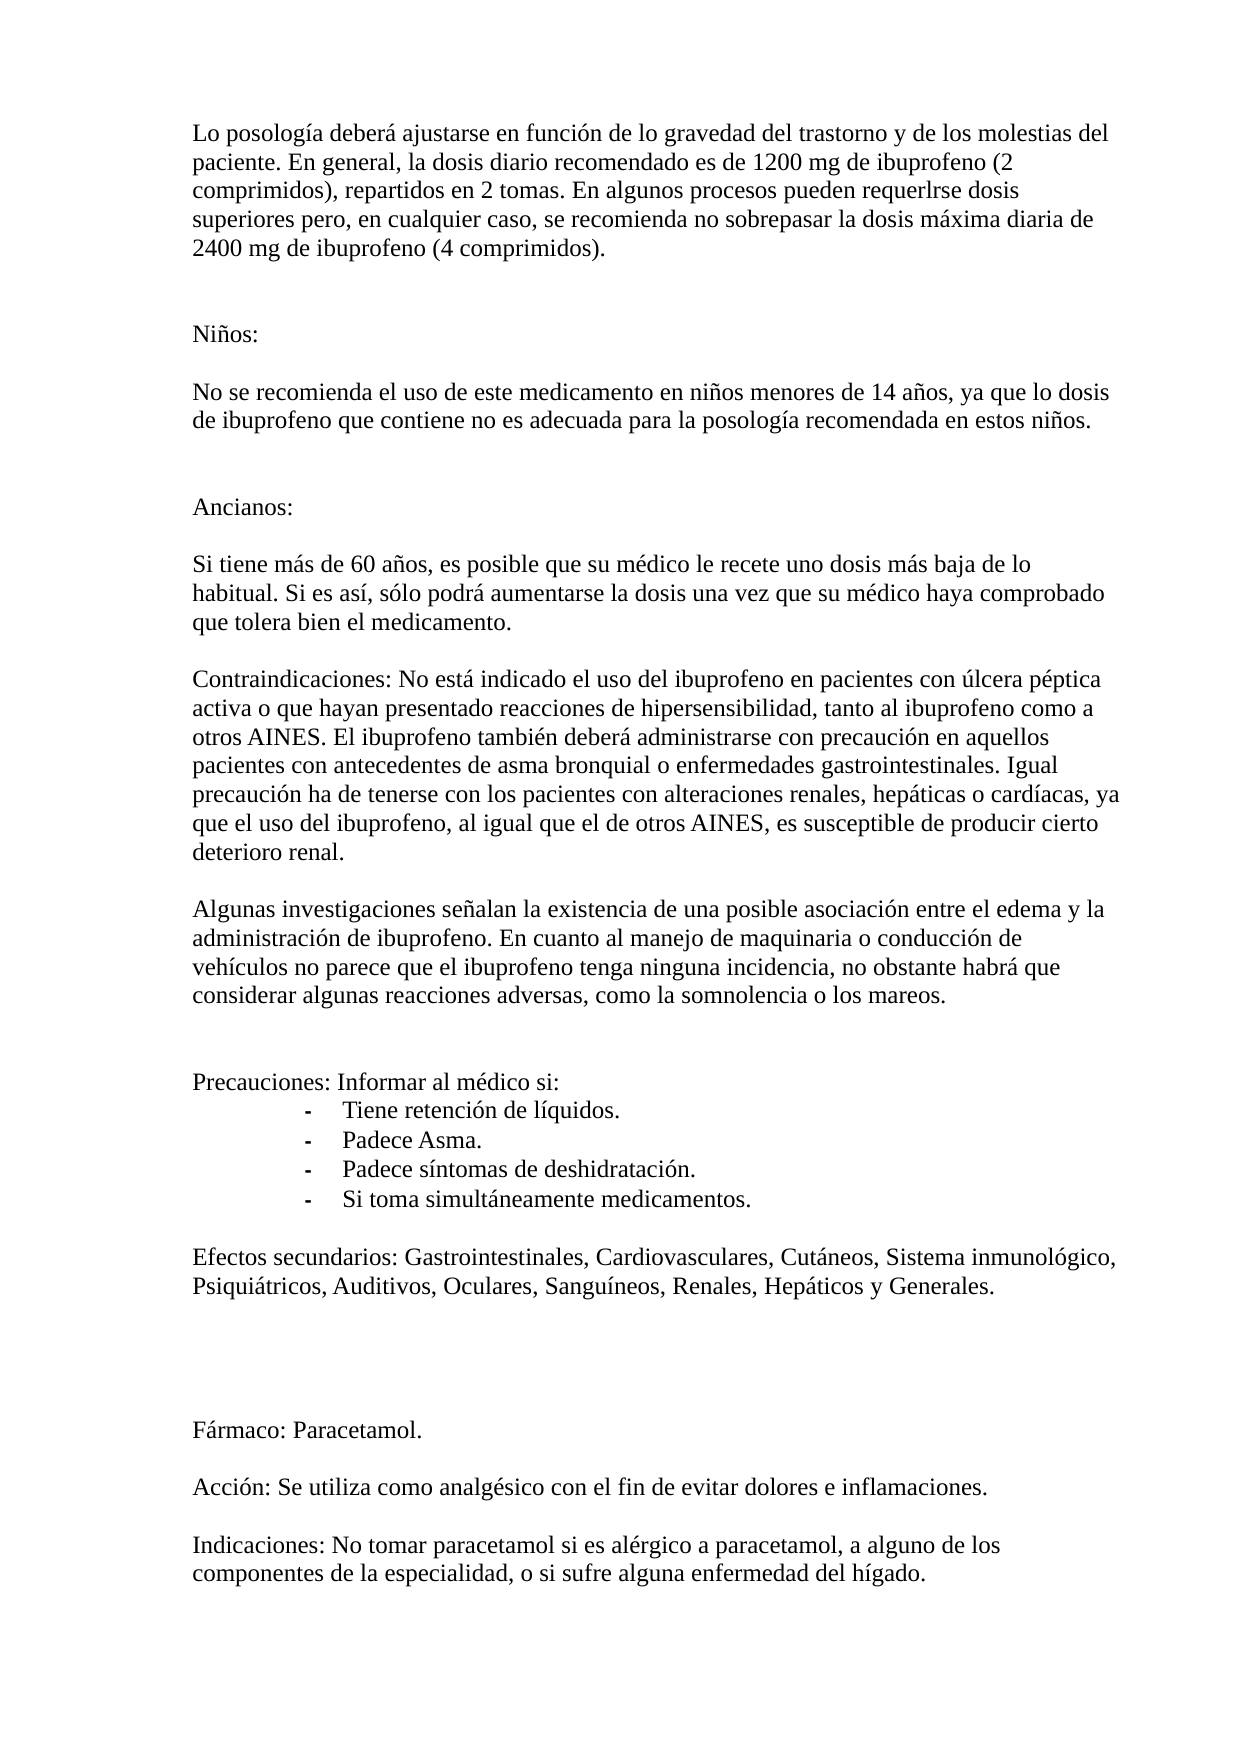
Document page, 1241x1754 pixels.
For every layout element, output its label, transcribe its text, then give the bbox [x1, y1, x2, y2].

text Ancianos: [192, 492, 1122, 549]
text Fármaco: Paracetamol. [118, 1415, 1122, 1443]
text Precauciones: Informar al médico si: [192, 1067, 1122, 1096]
text componentes de la especialidad, o si sufre alguna enfermedad del hígado. [192, 1558, 1122, 1587]
list Padece síntomas de deshidratación. [304, 1154, 1122, 1184]
text Indicaciones: No tomar paracetamol si es alérgico a paracetamol, a alguno de los [192, 1530, 1122, 1558]
text Lo posología deberá ajustarse en función de lo gravedad del trastorno y de los molestias del paciente. En general, la dosis diario recomendado es de 1200 mg de ibuprofeno (2 comprimidos), repartidos en 2 tomas. En algunos procesos pueden requerlrse dosis superiores pero, en cualquier caso, se recomienda no sobrepasar la dosis máxima diaria de 2400 mg de ibuprofeno (4 comprimidos). [192, 118, 1122, 291]
text No se recomienda el uso de este medicamento en niños menores de 14 años, ya que lo dosis de ibuprofeno que contiene no es adecuada para la posología recomendada en estos niños. [192, 377, 1122, 463]
text Algunas investigaciones señalan la existencia de una posible asociación entre el edema y la administración de ibuprofeno. En cuanto al manejo de maquinaria o conducción de vehículos no parece que el ibuprofeno tenga ninguna incidencia, no obstante habrá que considerar algunas reacciones adversas, como la somnolencia o los mareos. [192, 894, 1122, 1009]
list Tiene retención de líquidos. [304, 1096, 1122, 1125]
text Si tiene más de 60 años, es posible que su médico le recete uno dosis más baja de lo habitual. Si es así, sólo podrá aumentarse la dosis una vez que su médico haya comprobado que tolera bien el medicamento. [192, 549, 1122, 636]
text Efectos secundarios: Gastrointestinales, Cardiovasculares, Cutáneos, Sistema inmunológico, Psiquiátricos, Auditivos, Oculares, Sanguíneos, Renales, Hepáticos y Generales. [192, 1242, 1122, 1300]
list Padece Asma. [304, 1125, 1122, 1154]
text Niños: [192, 319, 1122, 377]
list Si toma simultáneamente medicamentos. [304, 1184, 1122, 1213]
text Acción: Se utiliza como analgésico con el fin de evitar dolores e inflamaciones. [192, 1472, 1122, 1501]
text Contraindicaciones: No está indicado el uso del ibuprofeno en pacientes con úlcera péptica activa o que hayan presentado reacciones de hipersensibilidad, tanto al ibuprofeno como a otros AINES. El ibuprofeno también deberá administrarse con precaución en aquellos pacientes con antecedentes de asma bronquial o enfermedades gastrointestinales. Igual precaución ha de tenerse con los pacientes con alteraciones renales, hepáticas o cardíacas, ya que el uso del ibuprofeno, al igual que el de otros AINES, es susceptible de producir cierto deterioro renal. [192, 664, 1122, 866]
